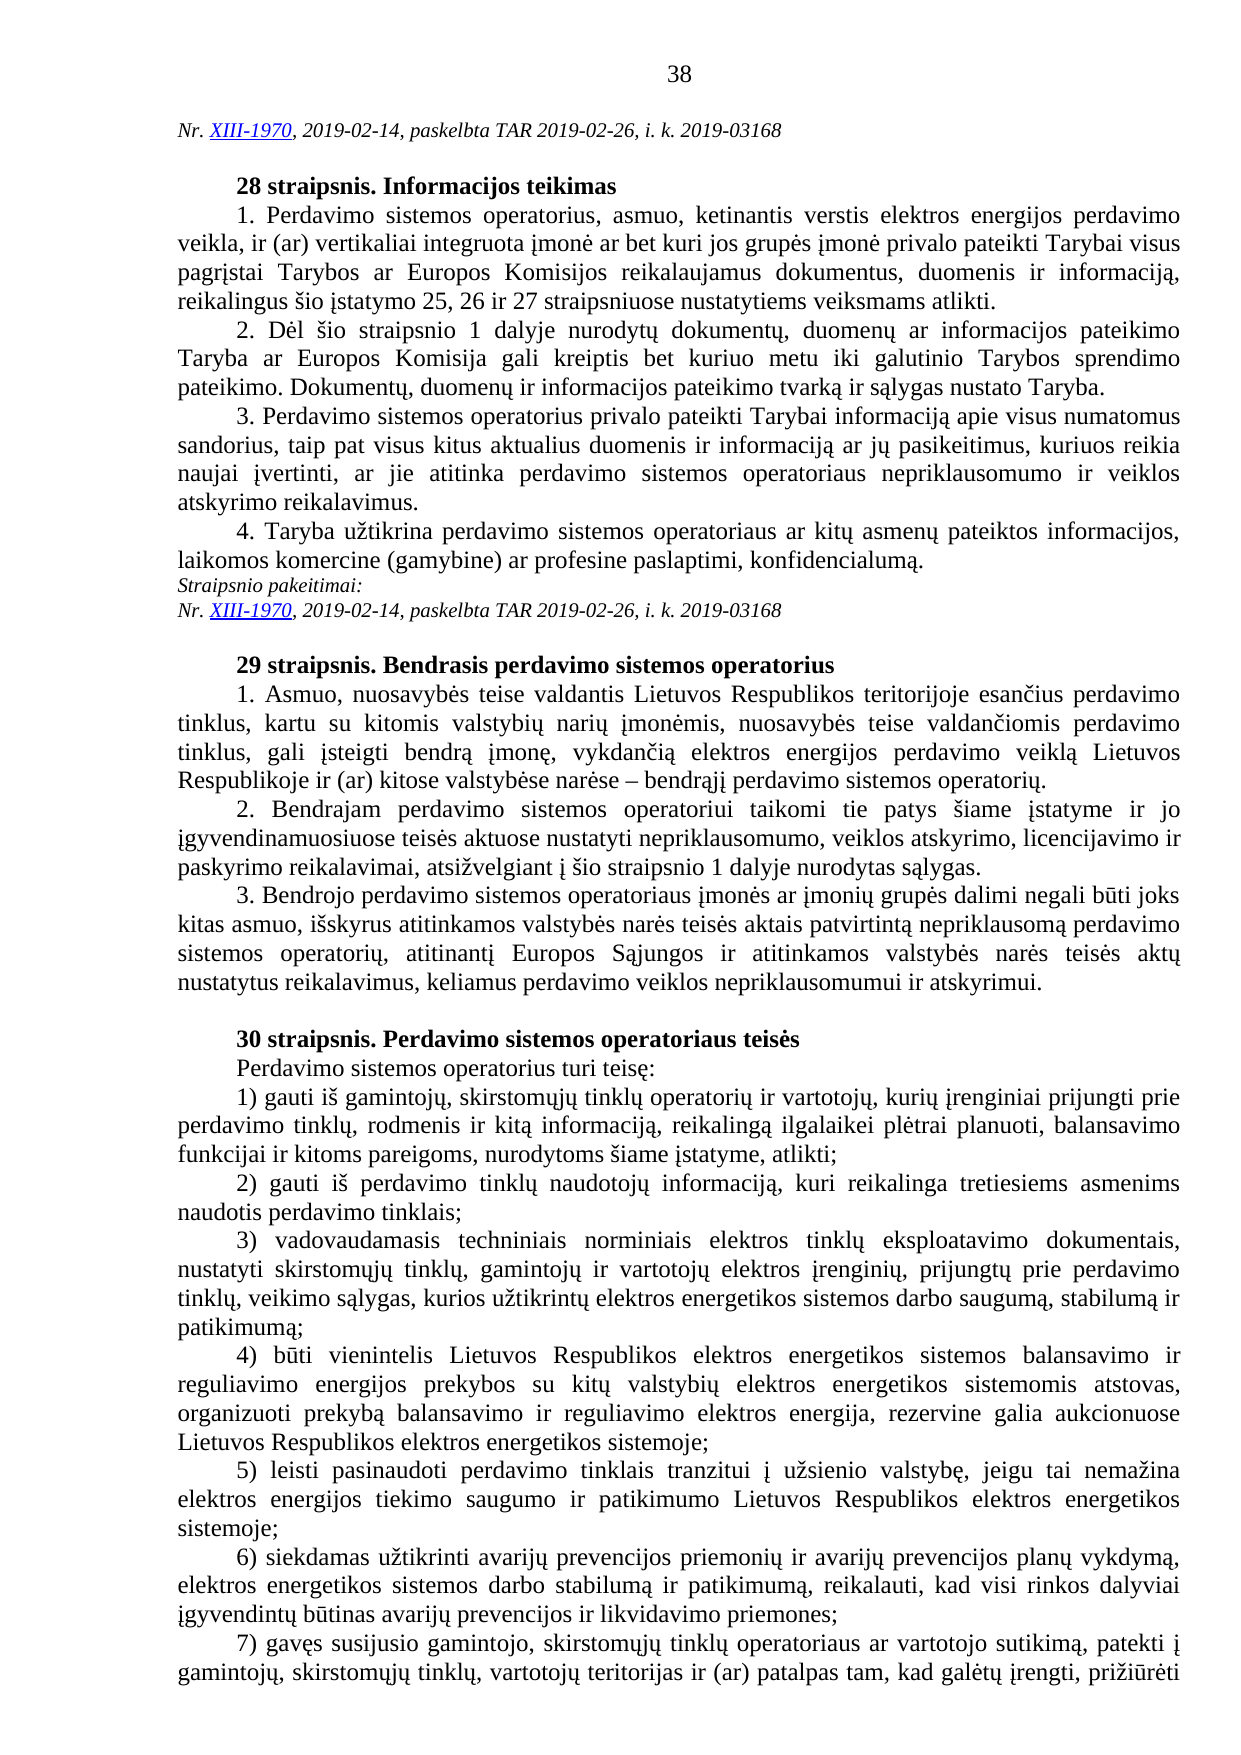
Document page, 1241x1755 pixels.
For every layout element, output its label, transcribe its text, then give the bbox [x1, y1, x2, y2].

text 3. Bendrojo perdavimo sistemos operatoriaus įmonės ar įmonių grupės dalimi negali būti joks kitas asmuo, išskyrus atitinkamos valstybės narės teisės aktais patvirtintą nepriklausomą perdavimo sistemos operatorių, atitinantį Europos Sąjungos ir atitinkamos valstybės narės teisės aktų nustatytus reikalavimus, keliamus perdavimo veiklos nepriklausomumui ir atskyrimui. [177, 880, 1181, 995]
text 1) gauti iš gamintojų, skirstomųjų tinklų operatorių ir vartotojų, kurių įrenginiai prijungti prie perdavimo tinklų, rodmenis ir kitą informaciją, reikalingą ilgalaikei plėtrai planuoti, balansavimo funkcijai ir kitoms pareigoms, nurodytoms šiame įstatyme, atlikti; [177, 1082, 1181, 1168]
text 7) gavęs susijusio gamintojo, skirstomųjų tinklų operatoriaus ar vartotojo sutikimą, patekti į gamintojų, skirstomųjų tinklų, vartotojų teritorijas ir (ar) patalpas tam, kad galėtų įrengti, prižiūrėti [177, 1628, 1181, 1685]
text 3. Perdavimo sistemos operatorius privalo pateikti Tarybai informaciją apie visus numatomus sandorius, taip pat visus kitus aktualius duomenis ir informaciją ar jų pasikeitimus, kuriuos reikia naujai įvertinti, ar jie atitinka perdavimo sistemos operatoriaus nepriklausomumo ir veiklos atskyrimo reikalavimus. [177, 401, 1181, 516]
text 29 straipsnis. Bendrasis perdavimo sistemos operatorius [177, 650, 1181, 679]
text 4. Taryba užtikrina perdavimo sistemos operatoriaus ar kitų asmenų pateiktos informacijos, laikomos komercine (gamybine) ar profesine paslaptimi, konfidencialumą. [177, 516, 1181, 573]
text 1. Perdavimo sistemos operatorius, asmuo, ketinantis verstis elektros energijos perdavimo veikla, ir (ar) vertikaliai integruota įmonė ar bet kuri jos grupės įmonė privalo pateikti Tarybai visus pagrįstai Tarybos ar Europos Komisijos reikalaujamus dokumentus, duomenis ir informaciją, reikalingus šio įstatymo 25, 26 ir 27 straipsniuose nustatytiems veiksmams atlikti. [177, 200, 1181, 315]
text 6) siekdamas užtikrinti avarijų prevencijos priemonių ir avarijų prevencijos planų vykdymą, elektros energetikos sistemos darbo stabilumą ir patikimumą, reikalauti, kad visi rinkos dalyviai įgyvendintų būtinas avarijų prevencijos ir likvidavimo priemones; [177, 1542, 1181, 1628]
text 5) leisti pasinaudoti perdavimo tinklais tranzitui į užsienio valstybę, jeigu tai nemažina elektros energijos tiekimo saugumo ir patikimumo Lietuvos Respublikos elektros energetikos sistemoje; [177, 1455, 1181, 1542]
text Straipsnio pakeitimai: [177, 573, 1181, 597]
text Nr. XIII-1970, 2019-02-14, paskelbta TAR 2019-02-26, i. k. 2019-03168 [177, 597, 1181, 622]
text Nr. XIII-1970, 2019-02-14, paskelbta TAR 2019-02-26, i. k. 2019-03168 [177, 118, 1181, 142]
text 3) vadovaudamasis techniniais norminiais elektros tinklų eksploatavimo dokumentais, nustatyti skirstomųjų tinklų, gamintojų ir vartotojų elektros įrenginių, prijungtų prie perdavimo tinklų, veikimo sąlygas, kurios užtikrintų elektros energetikos sistemos darbo saugumą, stabilumą ir patikimumą; [177, 1225, 1181, 1340]
text 30 straipsnis. Perdavimo sistemos operatoriaus teisės [177, 1024, 1181, 1053]
text 28 straipsnis. Informacijos teikimas [177, 171, 1181, 200]
text Perdavimo sistemos operatorius turi teisę: [177, 1053, 1181, 1082]
text 2. Bendrajam perdavimo sistemos operatoriui taikomi tie patys šiame įstatyme ir jo įgyvendinamuosiuose teisės aktuose nustatyti nepriklausomumo, veiklos atskyrimo, licencijavimo ir paskyrimo reikalavimai, atsižvelgiant į šio straipsnio 1 dalyje nurodytas sąlygas. [177, 794, 1181, 880]
text 2) gauti iš perdavimo tinklų naudotojų informaciją, kuri reikalinga tretiesiems asmenims naudotis perdavimo tinklais; [177, 1168, 1181, 1225]
text 1. Asmuo, nuosavybės teise valdantis Lietuvos Respublikos teritorijoje esančius perdavimo tinklus, kartu su kitomis valstybių narių įmonėmis, nuosavybės teise valdančiomis perdavimo tinklus, gali įsteigti bendrą įmonę, vykdančią elektros energijos perdavimo veiklą Lietuvos Respublikoje ir (ar) kitose valstybėse narėse – bendrąjį perdavimo sistemos operatorių. [177, 679, 1181, 794]
text 4) būti vienintelis Lietuvos Respublikos elektros energetikos sistemos balansavimo ir reguliavimo energijos prekybos su kitų valstybių elektros energetikos sistemomis atstovas, organizuoti prekybą balansavimo ir reguliavimo elektros energija, rezervine galia aukcionuose Lietuvos Respublikos elektros energetikos sistemoje; [177, 1340, 1181, 1455]
text 2. Dėl šio straipsnio 1 dalyje nurodytų dokumentų, duomenų ar informacijos pateikimo Taryba ar Europos Komisija gali kreiptis bet kuriuo metu iki galutinio Tarybos sprendimo pateikimo. Dokumentų, duomenų ir informacijos pateikimo tvarką ir sąlygas nustato Taryba. [177, 315, 1181, 401]
